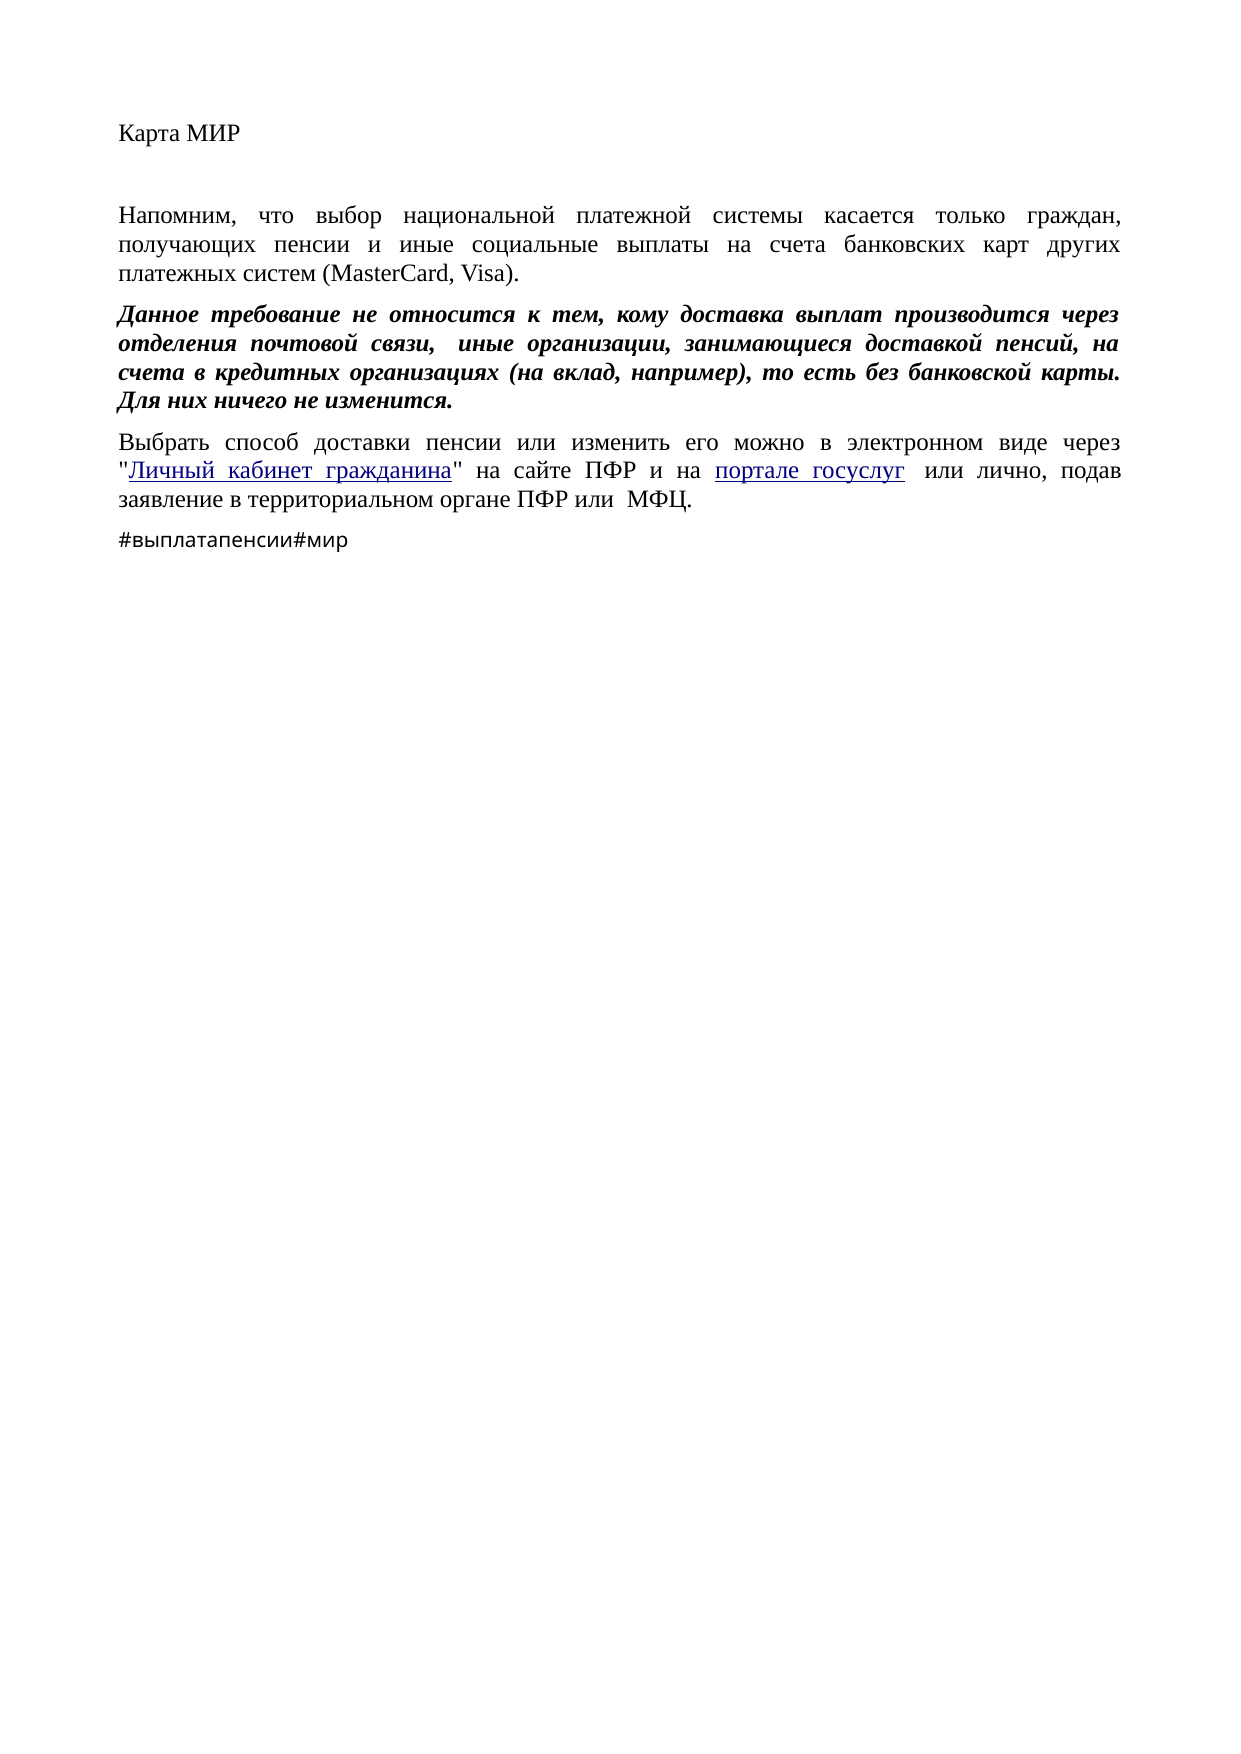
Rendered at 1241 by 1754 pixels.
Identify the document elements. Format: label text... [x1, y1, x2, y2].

text Данное требование не относится к тем, кому доставка выплат производится через отделения почтовой связи, иные организации, занимающиеся доставкой пенсий, на счета в кредитных организациях (на вклад, например), то есть без банковской карты. Для них ничего не изменится. [118, 299, 1122, 414]
text Карта МИР [118, 118, 1122, 147]
text Выбрать способ доставки пенсии или изменить его можно в электронном виде через "Личный кабинет гражданина" на сайте ПФР и на портале госуслуг или лично, подав заявление в территориальном органе ПФР или МФЦ. [118, 427, 1122, 513]
text Напомним, что выбор национальной платежной системы касается только граждан, получающих пенсии и иные социальные выплаты на счета банковских карт других платежных систем (MasterCard, Visa). [118, 201, 1122, 287]
text #выплатапенсии#мир [118, 526, 1122, 554]
